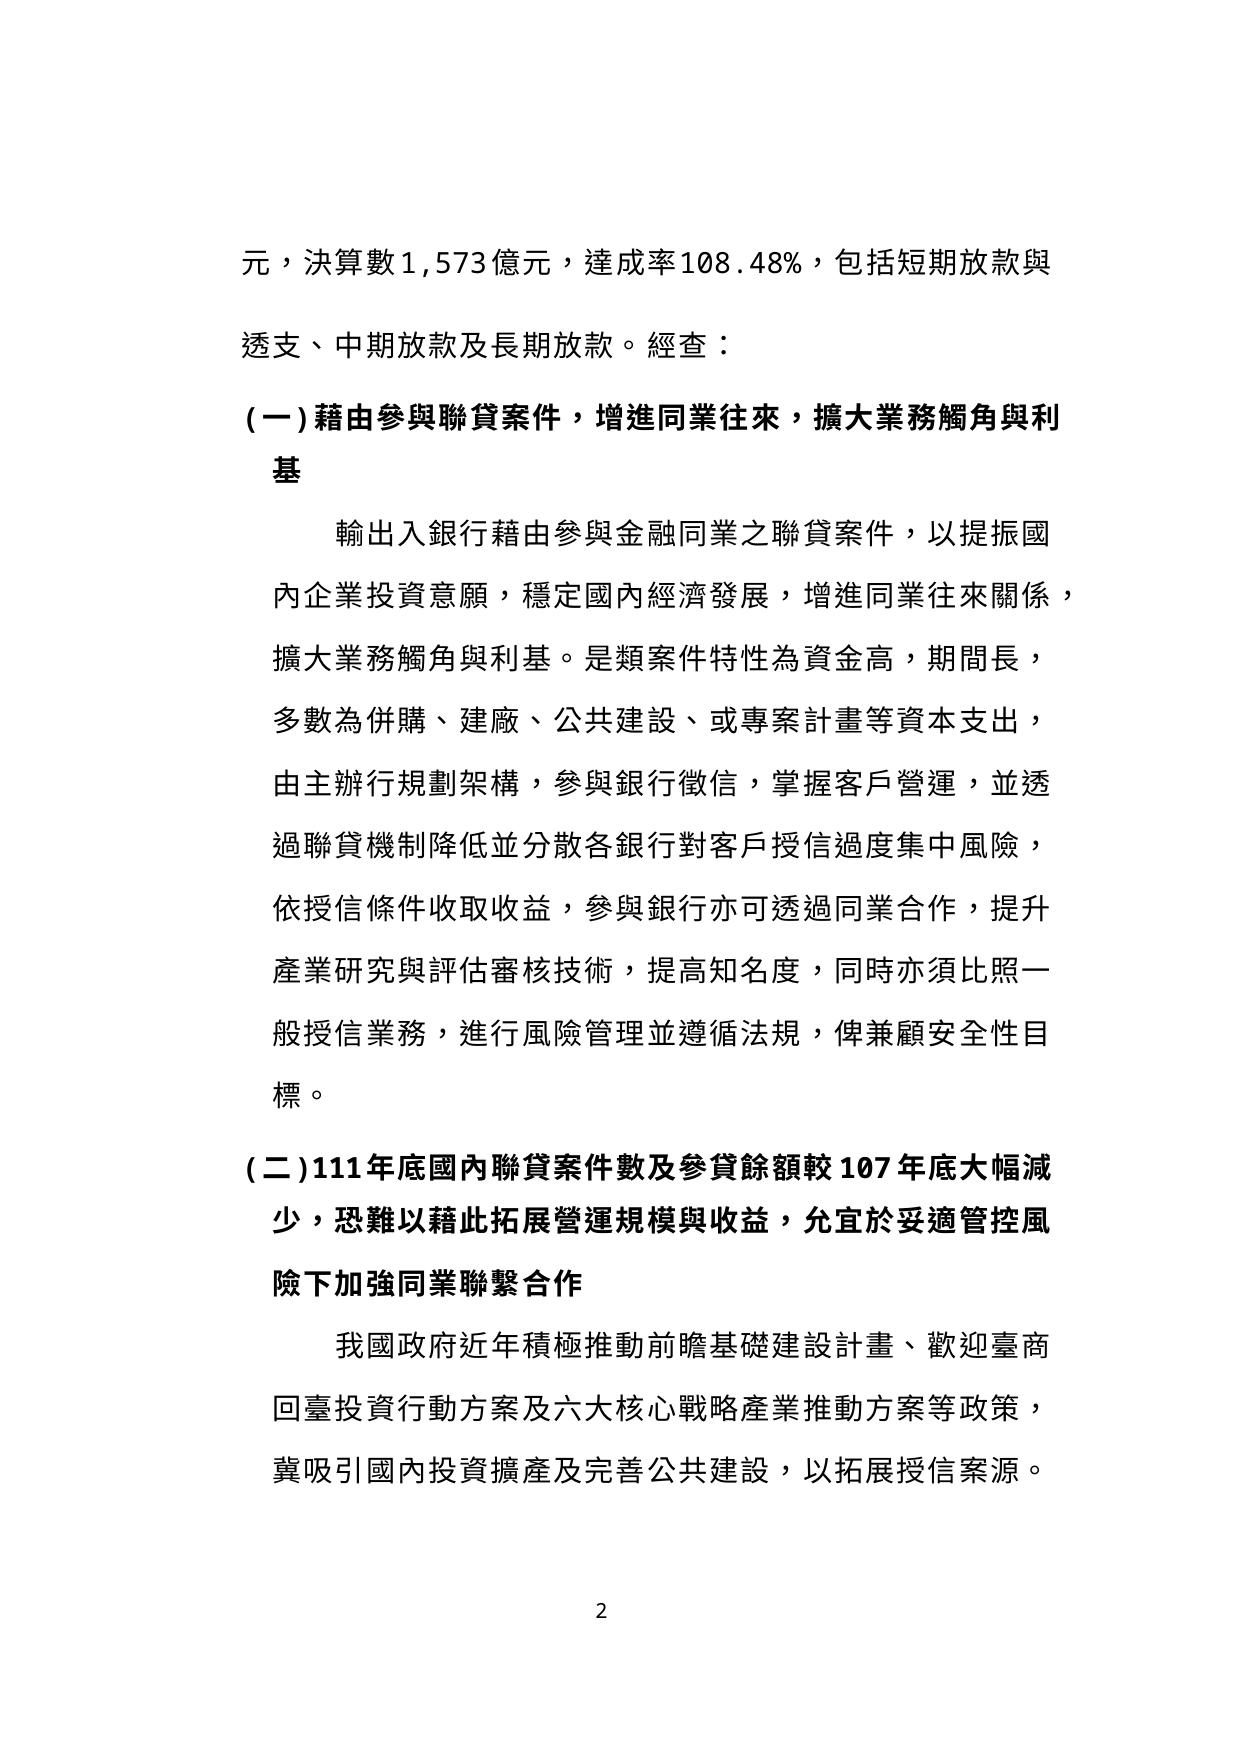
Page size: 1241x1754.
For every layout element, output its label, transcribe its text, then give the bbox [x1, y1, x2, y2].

text (二)111年底國內聯貸案件數及參貸餘額較107年底大幅減少，恐難以藉此拓展營運規模與收益，允宜於妥適管控風險下加強同業聯繫合作 [236, 1115, 1063, 1302]
text 元，決算數1,573億元，達成率108.48%，包括短期放款與透支、中期放款及長期放款。經查： [236, 177, 1063, 365]
text 我國政府近年積極推動前瞻基礎建設計畫、歡迎臺商回臺投資行動方案及六大核心戰略產業推動方案等政策，冀吸引國內投資擴產及完善公共建設，以拓展授信案源。 [266, 1302, 1063, 1490]
text 輸出入銀行藉由參與金融同業之聯貸案件，以提振國內企業投資意願，穩定國內經濟發展，增進同業往來關係，擴大業務觸角與利基。是類案件特性為資金高，期間長，多數為併購、建廠、公共建設、或專案計畫等資本支出，由主辦行規劃架構，參與銀行徵信，掌握客戶營運，並透過聯貸機制降低並分散各銀行對客戶授信過度集中風險，依授信條件收取收益，參與銀行亦可透過同業合作，提升產業研究與評估審核技術，提高知名度，同時亦須比照一般授信業務，進行風險管理並遵循法規，俾兼顧安全性目標。 [266, 490, 1063, 1115]
text (一)藉由參與聯貸案件，增進同業往來，擴大業務觸角與利基 [236, 365, 1063, 490]
